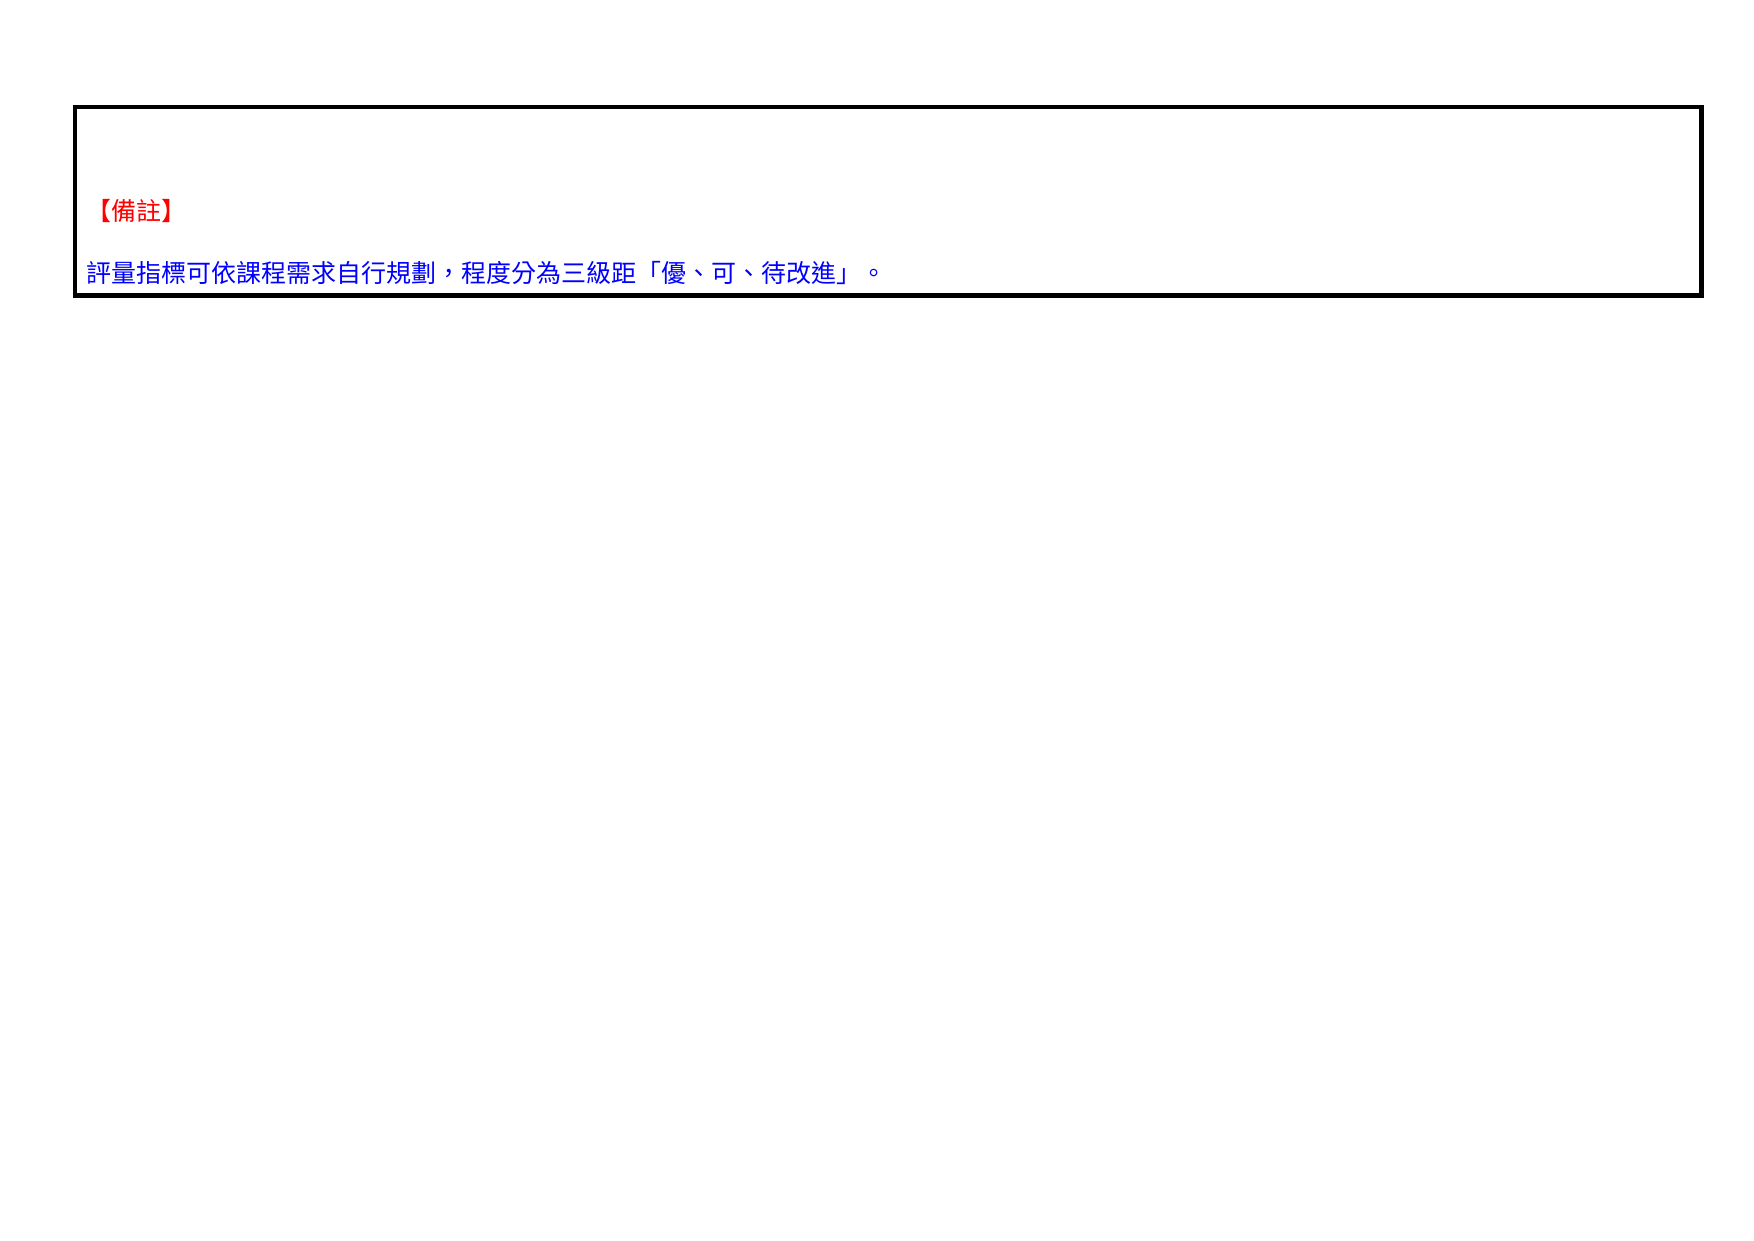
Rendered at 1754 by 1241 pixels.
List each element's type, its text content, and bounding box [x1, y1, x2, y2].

table_cell 【備註】 評量指標可依課程需求自行規劃，程度分為三級距「優、可、待改進」。 [77, 109, 1699, 293]
